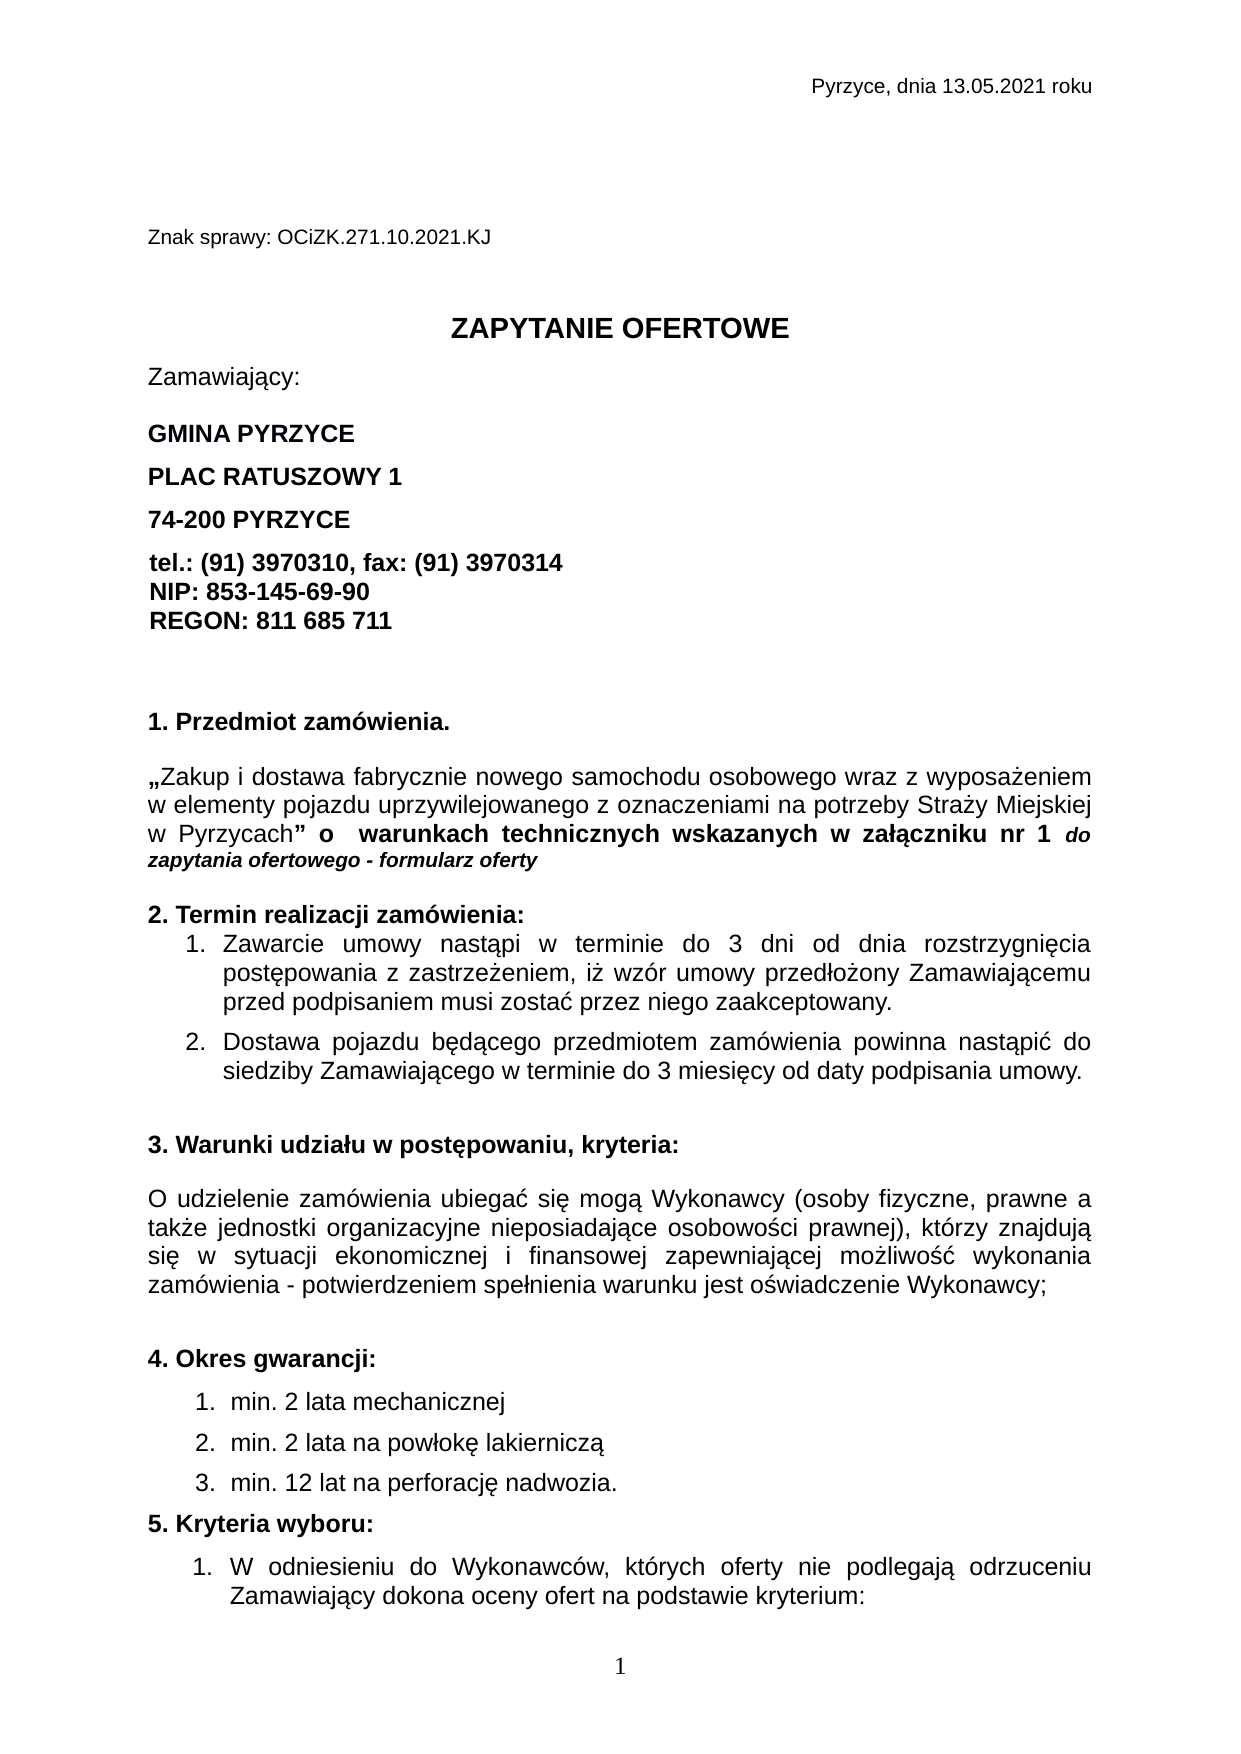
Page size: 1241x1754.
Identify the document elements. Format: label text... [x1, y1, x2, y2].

text 1. Przedmiot zamówienia. [148, 706, 1093, 735]
list Dostawa pojazdu będącego przedmiotem zamówienia powinna nastąpić do siedziby Zamawiającego w terminie do 3 miesięcy od daty podpisania umowy. [185, 1027, 1093, 1085]
list W odniesieniu do Wykonawców, których oferty nie podlegają odrzuceniu Zamawiający dokona oceny ofert na podstawie kryterium: [192, 1552, 1093, 1609]
text tel.: (91) 3970310, fax: (91) 3970314 [149, 548, 1093, 577]
list Zawarcie umowy nastąpi w terminie do 3 dni od dnia rozstrzygnięcia postępowania z zastrzeżeniem, iż wzór umowy przedłożony Zamawiającemu przed podpisaniem musi zostać przez niego zaakceptowany. [185, 929, 1093, 1016]
text NIP: 853-145-69-90 [149, 577, 1093, 606]
text „Zakup i dostawa fabrycznie nowego samochodu osobowego wraz z wyposażeniem w elementy pojazdu uprzywilejowanego z oznaczeniami na potrzeby Straży Miejskiej w Pyrzycach” o warunkach technicznych wskazanych w załączniku nr 1 do zapytania ofertowego - formularz oferty [148, 762, 1093, 872]
text 2. Termin realizacji zamówienia: [148, 901, 1093, 929]
text PLAC RATUSZOWY 1 [148, 462, 1093, 491]
text Pyrzyce, dnia 13.05.2021 roku [148, 74, 1093, 98]
text REGON: 811 685 711 [149, 606, 1093, 634]
list min. 12 lat na perforację nadwozia. [195, 1468, 1093, 1497]
list min. 2 lata mechanicznej [195, 1387, 1093, 1416]
text 74-200 PYRZYCE [148, 505, 1093, 534]
text Znak sprawy: OCiZK.271.10.2021.KJ [148, 225, 1093, 249]
text ZAPYTANIE OFERTOWE [148, 311, 1093, 345]
text 4. Okres gwarancji: [148, 1344, 1093, 1373]
text GMINA PYRZYCE [148, 419, 1093, 448]
text O udzielenie zamówienia ubiegać się mogą Wykonawcy (osoby fizyczne, prawne a także jednostki organizacyjne nieposiadające osobowości prawnej), którzy znajdują się w sytuacji ekonomicznej i finansowej zapewniającej możliwość wykonania zamówienia - potwierdzeniem spełnienia warunku jest oświadczenie Wykonawcy; [148, 1184, 1093, 1299]
text Zamawiający: [148, 361, 1093, 390]
list min. 2 lata na powłokę lakierniczą [195, 1428, 1093, 1457]
text 5. Kryteria wyboru: [148, 1509, 1093, 1538]
text 3. Warunki udziału w postępowaniu, kryteria: [148, 1130, 1093, 1159]
